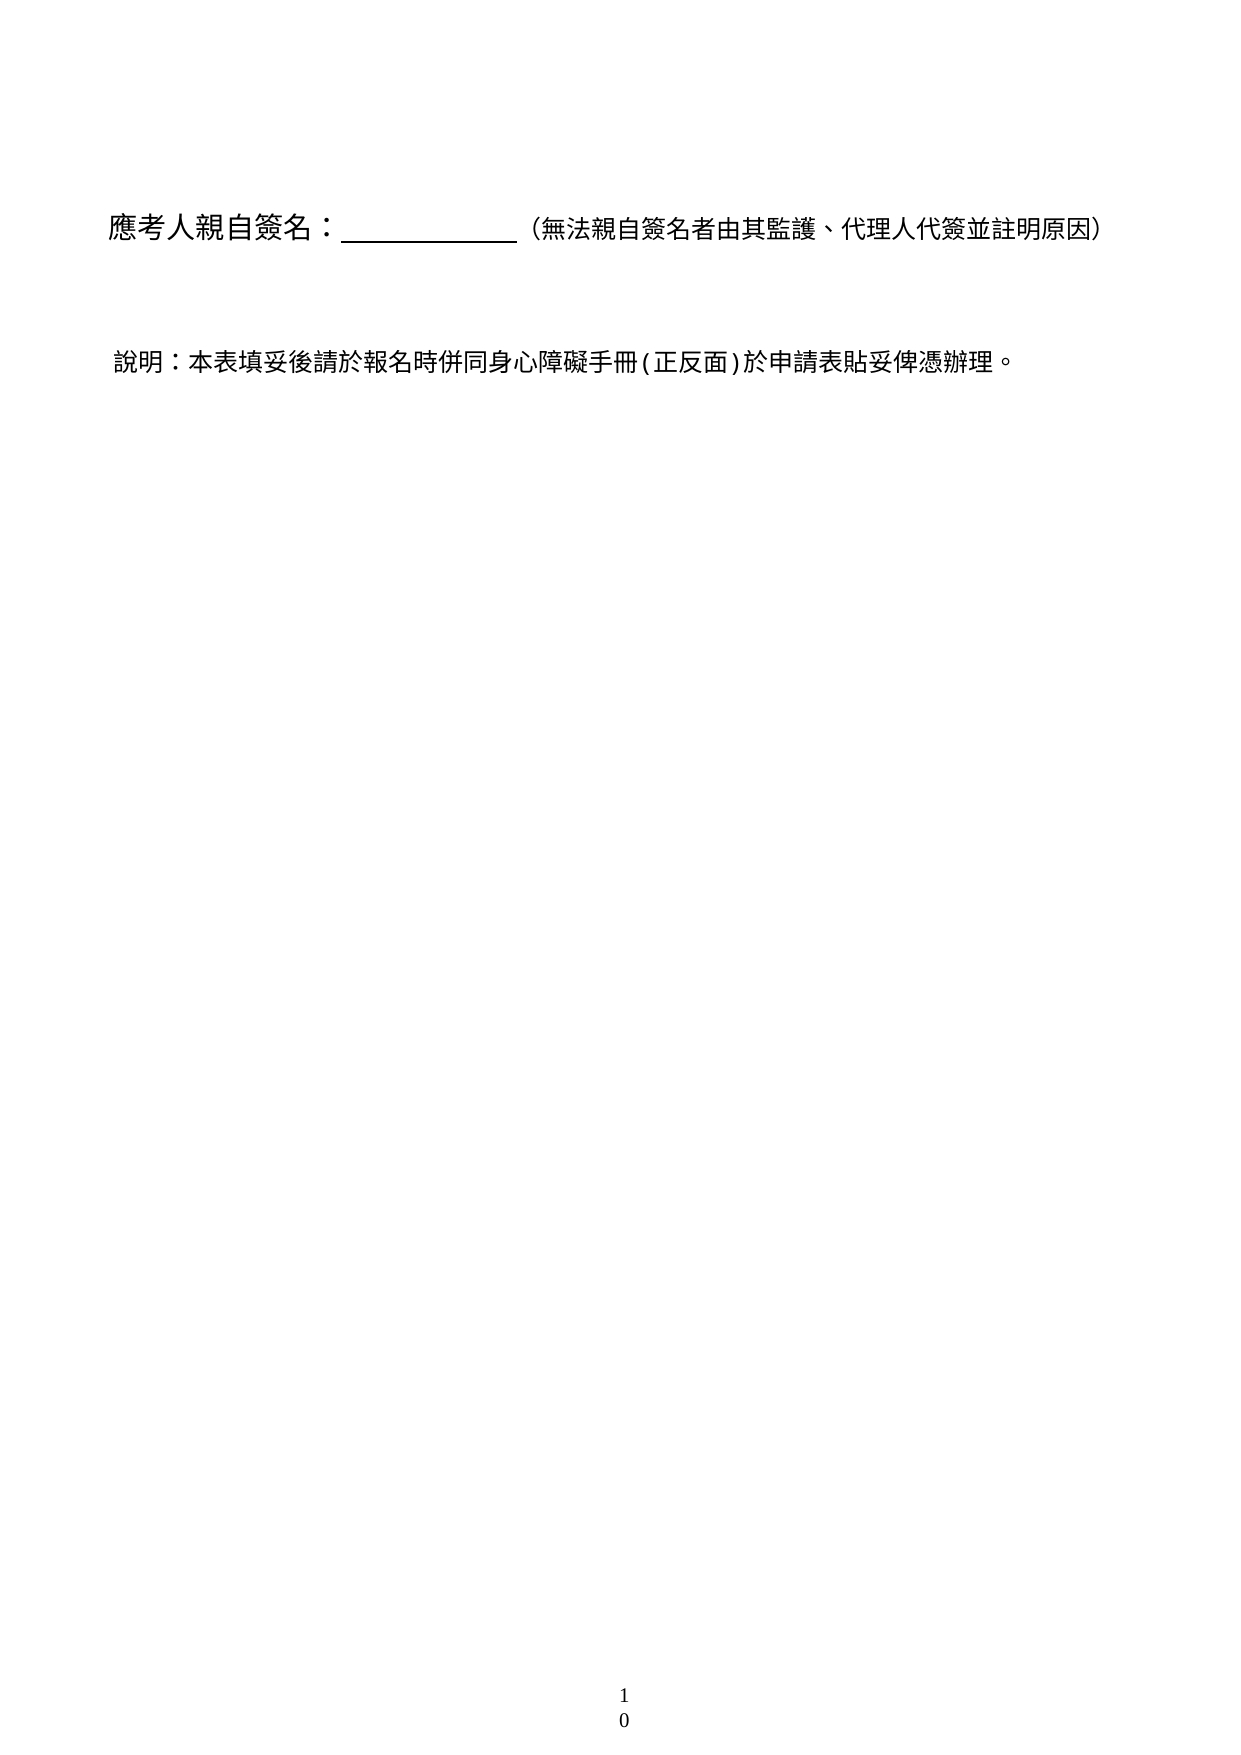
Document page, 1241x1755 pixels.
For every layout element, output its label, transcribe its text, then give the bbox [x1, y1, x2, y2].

text 應考人親自簽名： （無法親自簽名者由其監護、代理人代簽並註明原因） [108, 184, 1169, 247]
text 說明：本表填妥後請於報名時併同身心障礙手冊(正反面)於申請表貼妥俾憑辦理。 [83, 319, 1159, 381]
